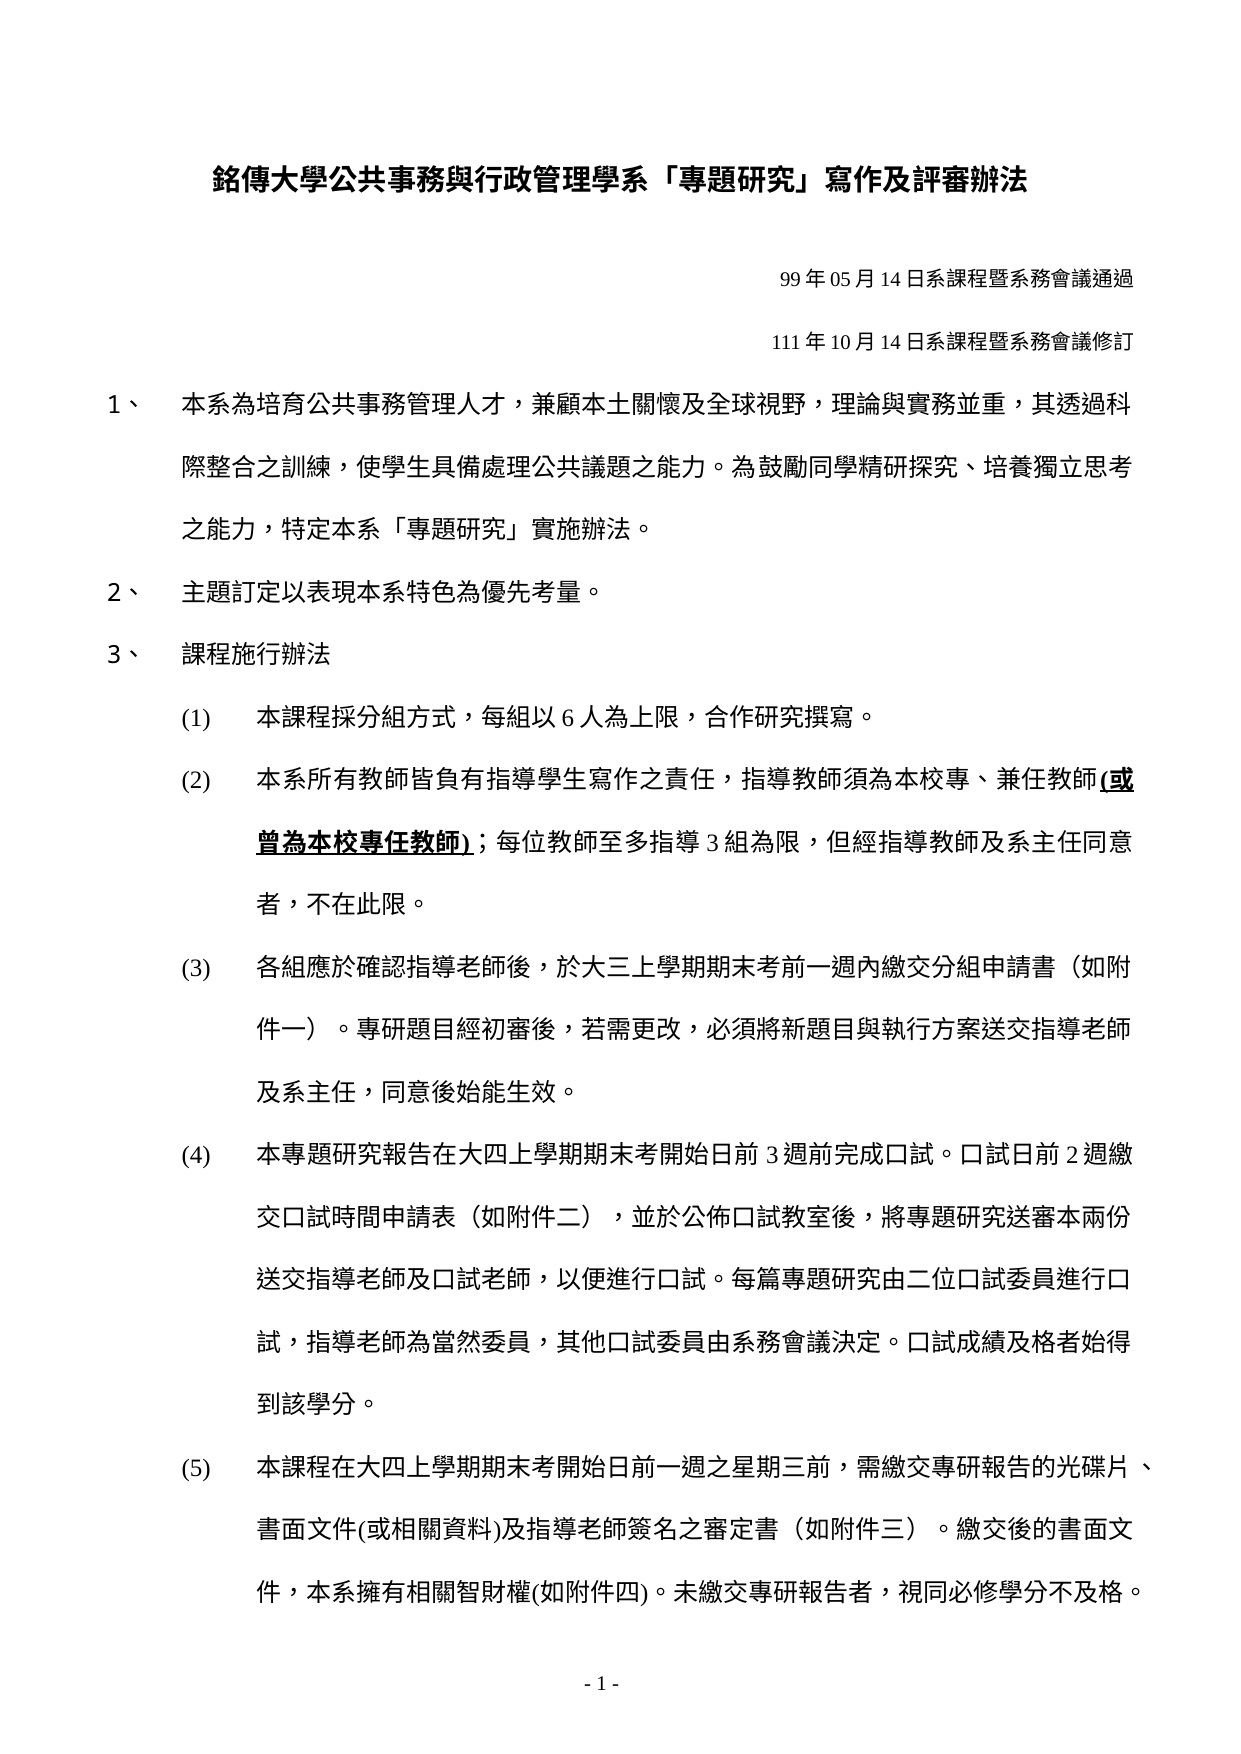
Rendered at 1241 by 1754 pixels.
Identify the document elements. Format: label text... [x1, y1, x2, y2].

list 主題訂定以表現本系特色為優先考量。 [106, 548, 1134, 611]
list 各組應於確認指導老師後，於大三上學期期末考前一週內繳交分組申請書（如附件一）。專研題目經初審後，若需更改，必須將新題目與執行方案送交指導老師及系主任，同意後始能生效。 [181, 923, 1134, 1111]
text 111年10月14日系課程暨系務會議修訂 [106, 298, 1134, 361]
list 本系所有教師皆負有指導學生寫作之責任，指導教師須為本校專、兼任教師(或曾為本校專任教師)；每位教師至多指導3組為限，但經指導教師及系主任同意者，不在此限。 [181, 736, 1134, 923]
list 本課程採分組方式，每組以6人為上限，合作研究撰寫。 [181, 673, 1134, 736]
list 本系為培育公共事務管理人才，兼顧本土關懷及全球視野，理論與實務並重，其透過科際整合之訓練，使學生具備處理公共議題之能力。為鼓勵同學精研探究、培養獨立思考之能力，特定本系「專題研究」實施辦法。 [106, 361, 1134, 548]
list 本課程在大四上學期期末考開始日前一週之星期三前，需繳交專研報告的光碟片、書面文件(或相關資料)及指導老師簽名之審定書（如附件三）。繳交後的書面文件，本系擁有相關智財權(如附件四)。未繳交專研報告者，視同必修學分不及格。 [181, 1423, 1134, 1611]
text 銘傳大學公共事務與行政管理學系「專題研究」寫作及評審辦法 [106, 136, 1134, 198]
list 本專題研究報告在大四上學期期末考開始日前3週前完成口試。口試日前2週繳交口試時間申請表（如附件二），並於公佈口試教室後，將專題研究送審本兩份送交指導老師及口試老師，以便進行口試。每篇專題研究由二位口試委員進行口試，指導老師為當然委員，其他口試委員由系務會議決定。口試成績及格者始得到該學分。 [181, 1111, 1134, 1423]
text 99年05月14日系課程暨系務會議通過 [106, 236, 1134, 298]
list 課程施行辦法 [106, 611, 1134, 673]
